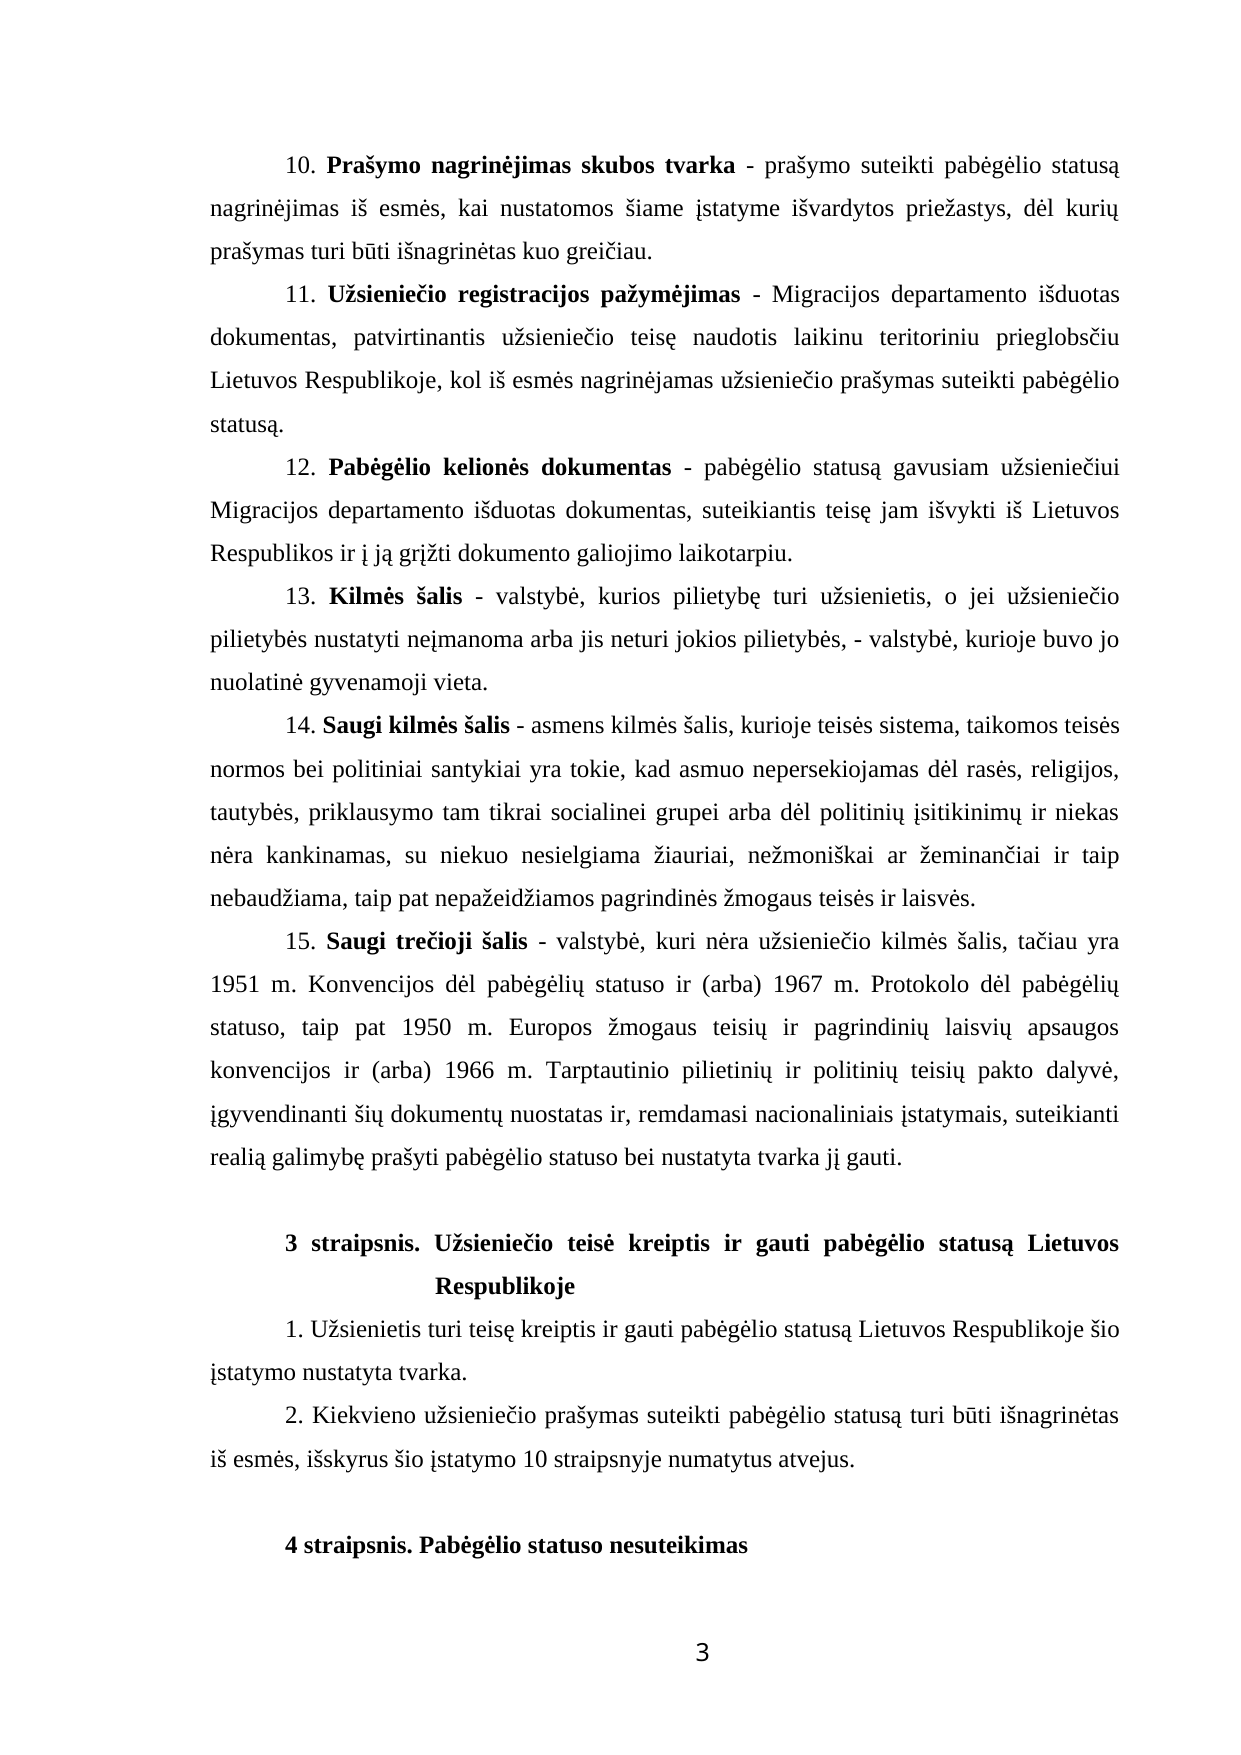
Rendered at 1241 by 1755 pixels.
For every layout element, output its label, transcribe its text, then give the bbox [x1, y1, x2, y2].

text 10. Prašymo nagrinėjimas skubos tvarka - prašymo suteikti pabėgėlio statusą nagrinėjimas iš esmės, kai nustatomos šiame įstatyme išvardytos priežastys, dėl kurių prašymas turi būti išnagrinėtas kuo greičiau. [210, 150, 1120, 265]
text 1. Užsienietis turi teisę kreiptis ir gauti pabėgėlio statusą Lietuvos Respublikoje šio įstatymo nustatyta tvarka. [210, 1314, 1120, 1386]
text 13. Kilmės šalis - valstybė, kurios pilietybę turi užsienietis, o jei užsieniečio pilietybės nustatyti neįmanoma arba jis neturi jokios pilietybės, - valstybė, kurioje buvo jo nuolatinė gyvenamoji vieta. [210, 581, 1120, 696]
text 4 straipsnis. Pabėgėlio statuso nesuteikimas [210, 1530, 1120, 1559]
text 12. Pabėgėlio kelionės dokumentas - pabėgėlio statusą gavusiam užsieniečiui Migracijos departamento išduotas dokumentas, suteikiantis teisę jam išvykti iš Lietuvos Respublikos ir į ją grįžti dokumento galiojimo laikotarpiu. [210, 452, 1120, 567]
text 2. Kiekvieno užsieniečio prašymas suteikti pabėgėlio statusą turi būti išnagrinėtas iš esmės, išskyrus šio įstatymo 10 straipsnyje numatytus atvejus. [210, 1401, 1120, 1472]
text 11. Užsieniečio registracijos pažymėjimas - Migracijos departamento išduotas dokumentas, patvirtinantis užsieniečio teisę naudotis laikinu teritoriniu prieglobsčiu Lietuvos Respublikoje, kol iš esmės nagrinėjamas užsieniečio prašymas suteikti pabėgėlio statusą. [210, 279, 1120, 437]
text 14. Saugi kilmės šalis - asmens kilmės šalis, kurioje teisės sistema, taikomos teisės normos bei politiniai santykiai yra tokie, kad asmuo nepersekiojamas dėl rasės, religijos, tautybės, priklausymo tam tikrai socialinei grupei arba dėl politinių įsitikinimų ir niekas nėra kankinamas, su niekuo nesielgiama žiauriai, nežmoniškai ar žeminančiai ir taip nebaudžiama, taip pat nepažeidžiamos pagrindinės žmogaus teisės ir laisvės. [210, 711, 1120, 912]
text 15. Saugi trečioji šalis - valstybė, kuri nėra užsieniečio kilmės šalis, tačiau yra 1951 m. Konvencijos dėl pabėgėlių statuso ir (arba) 1967 m. Protokolo dėl pabėgėlių statuso, taip pat 1950 m. Europos žmogaus teisių ir pagrindinių laisvių apsaugos konvencijos ir (arba) 1966 m. Tarptautinio pilietinių ir politinių teisių pakto dalyvė, įgyvendinanti šių dokumentų nuostatas ir, remdamasi nacionaliniais įstatymais, suteikianti realią galimybę prašyti pabėgėlio statuso bei nustatyta tvarka jį gauti. [210, 926, 1120, 1171]
text 3 straipsnis. Užsieniečio teisė kreiptis ir gauti pabėgėlio statusą Lietuvos Respublikoje [285, 1228, 1120, 1300]
